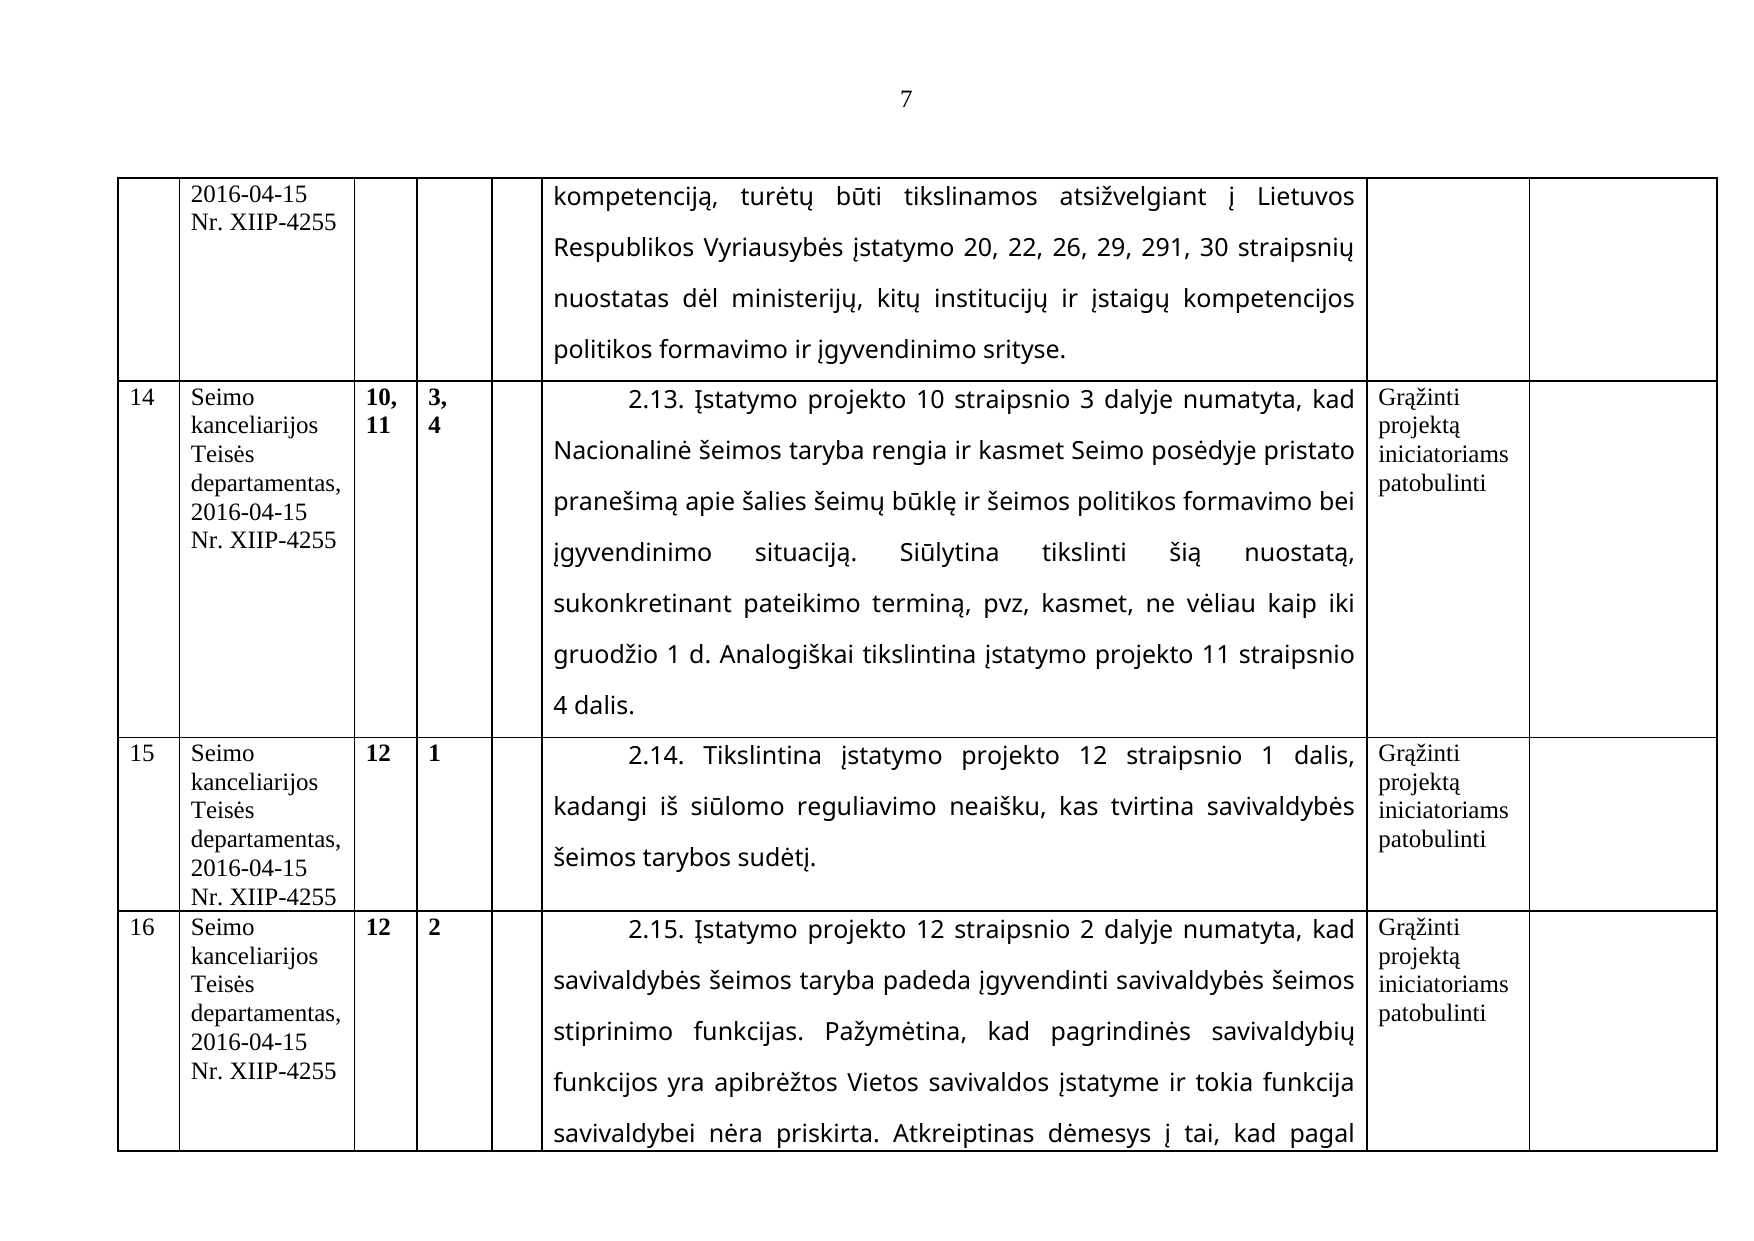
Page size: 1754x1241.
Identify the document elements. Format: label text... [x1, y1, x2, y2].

table_cell Grąžinti projektą iniciatoriams patobulinti [1368, 382, 1529, 736]
table_cell 1 [418, 738, 491, 910]
table_cell [1530, 179, 1716, 380]
table_cell Seimo kanceliarijos Teisės departamentas, 2016-04-15 Nr. XIIP-4255 [180, 382, 354, 736]
table_cell 2 [418, 912, 491, 1150]
table_cell [418, 179, 491, 380]
table_cell 3, 4 [418, 382, 491, 736]
table_cell 14 [119, 382, 179, 736]
table_cell kompetenciją, turėtų būti tikslinamos atsižvelgiant į Lietuvos Respublikos Vyriausybės įstatymo 20, 22, 26, 29, 291, 30 straipsnių nuostatas dėl ministerijų, kitų institucijų ir įstaigų kompetencijos politikos formavimo ir įgyvendinimo srityse. [543, 179, 1366, 380]
table_cell [1530, 738, 1716, 910]
table_cell 12 [355, 738, 416, 910]
table_cell Grąžinti projektą iniciatoriams patobulinti [1368, 912, 1529, 1150]
table_cell [493, 738, 541, 910]
table_cell [355, 179, 416, 380]
table_cell Seimo kanceliarijos Teisės departamentas, 2016-04-15 Nr. XIIP-4255 [180, 912, 354, 1150]
table_cell [493, 382, 541, 736]
table_cell 12 [355, 912, 416, 1150]
table_cell [1530, 382, 1716, 736]
table_cell [1368, 179, 1529, 380]
table_cell [493, 912, 541, 1150]
table_cell [119, 179, 179, 380]
table_cell Grąžinti projektą iniciatoriams patobulinti [1368, 738, 1529, 910]
table_cell 10, 11 [355, 382, 416, 736]
table_cell 2.13. Įstatymo projekto 10 straipsnio 3 dalyje numatyta, kad Nacionalinė šeimos taryba rengia ir kasmet Seimo posėdyje pristato pranešimą apie šalies šeimų būklę ir šeimos politikos formavimo bei įgyvendinimo situaciją. Siūlytina tikslinti šią nuostatą, sukonkretinant pateikimo terminą, pvz, kasmet, ne vėliau kaip iki gruodžio 1 d. Analogiškai tikslintina įstatymo projekto 11 straipsnio 4 dalis. [543, 382, 1366, 736]
table_cell [493, 179, 541, 380]
table_cell 16 [119, 912, 179, 1150]
table_cell 15 [119, 738, 179, 910]
table_cell 2.15. Įstatymo projekto 12 straipsnio 2 dalyje numatyta, kad savivaldybės šeimos taryba padeda įgyvendinti savivaldybės šeimos stiprinimo funkcijas. Pažymėtina, kad pagrindinės savivaldybių funkcijos yra apibrėžtos Vietos savivaldos įstatyme ir tokia funkcija savivaldybei nėra priskirta. Atkreiptinas dėmesys į tai, kad pagal [543, 912, 1366, 1150]
table_cell 2016-04-15 Nr. XIIP-4255 [180, 179, 354, 380]
table_cell Seimo kanceliarijos Teisės departamentas, 2016-04-15 Nr. XIIP-4255 [180, 738, 354, 910]
table_cell [1530, 912, 1716, 1150]
table_cell 2.14. Tikslintina įstatymo projekto 12 straipsnio 1 dalis, kadangi iš siūlomo reguliavimo neaišku, kas tvirtina savivaldybės šeimos tarybos sudėtį. [543, 738, 1366, 910]
